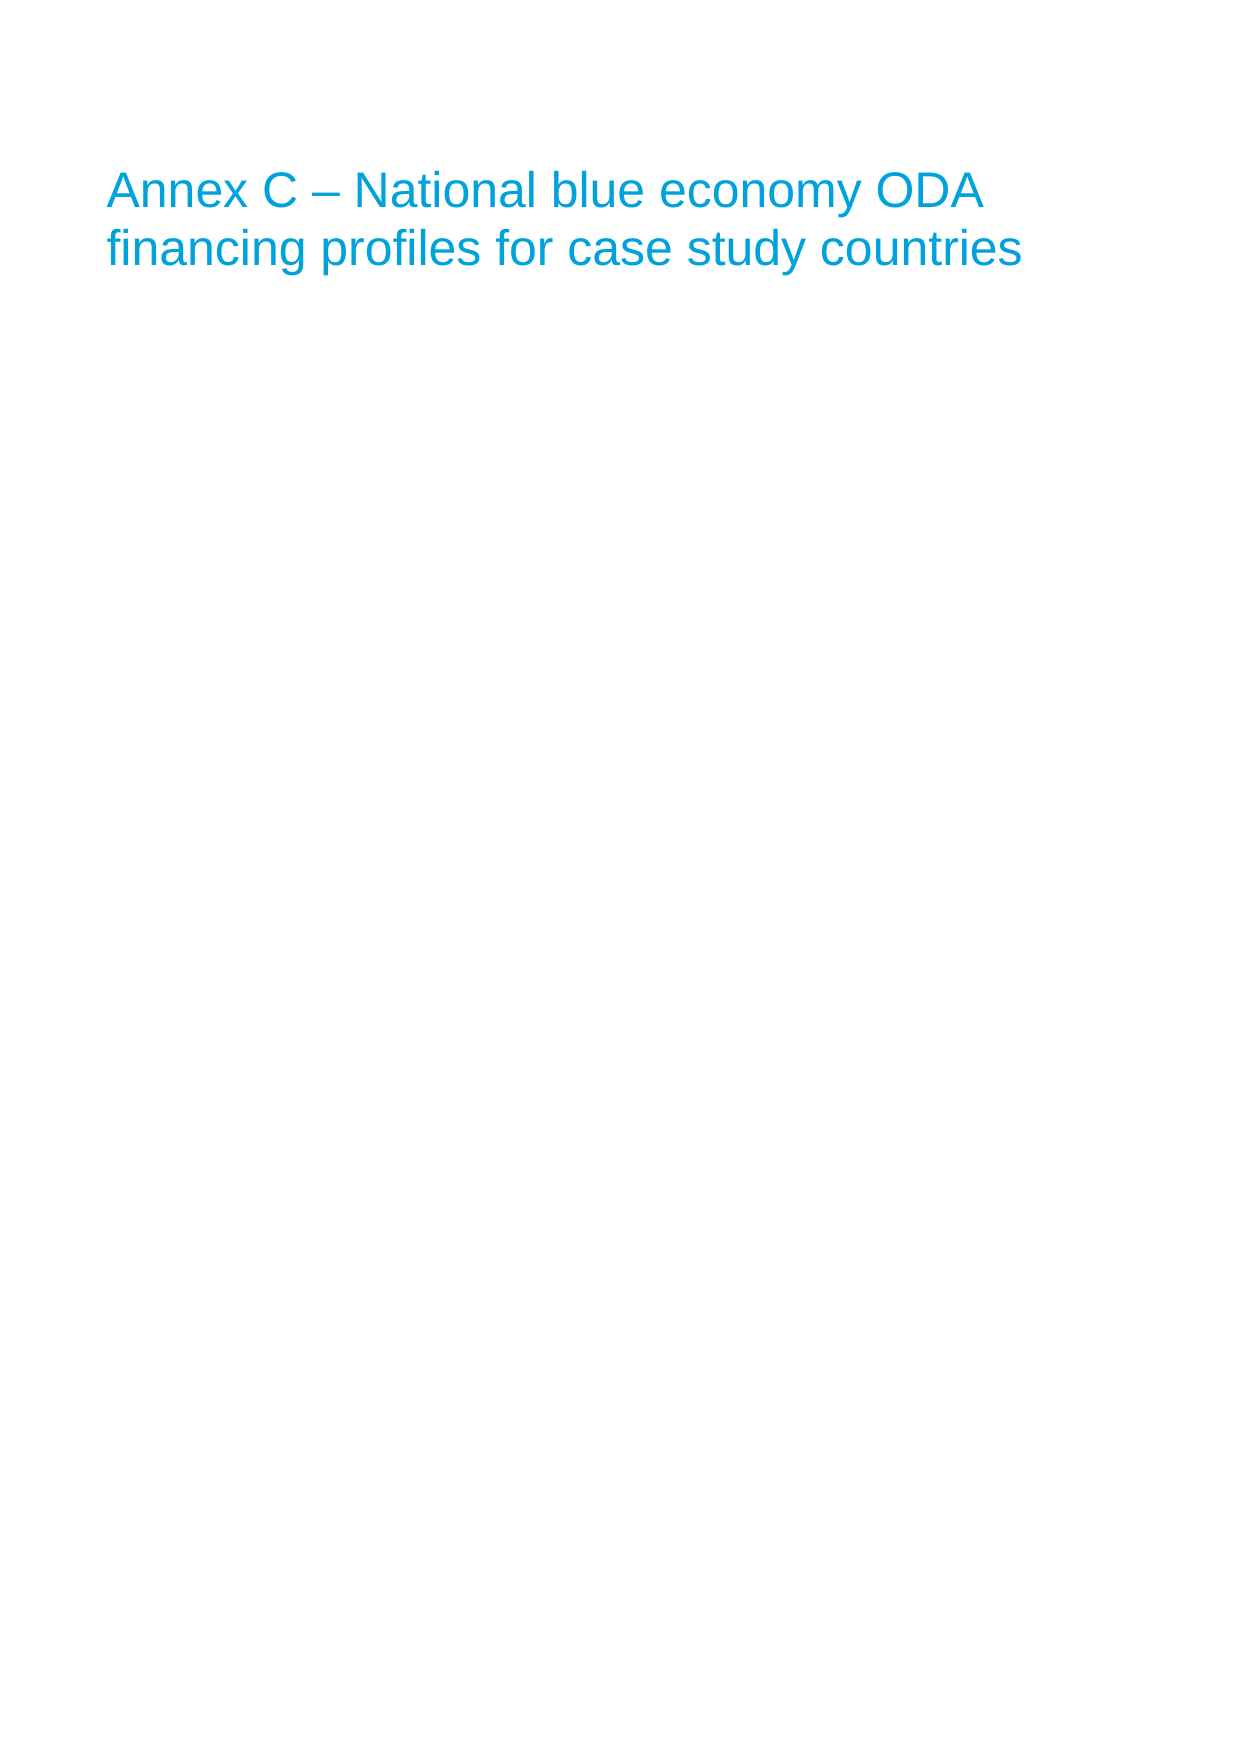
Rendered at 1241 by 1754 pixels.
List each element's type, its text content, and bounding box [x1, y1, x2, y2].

subtitle Annex C – National blue economy ODA financing profiles for case study countries [106, 161, 1134, 276]
